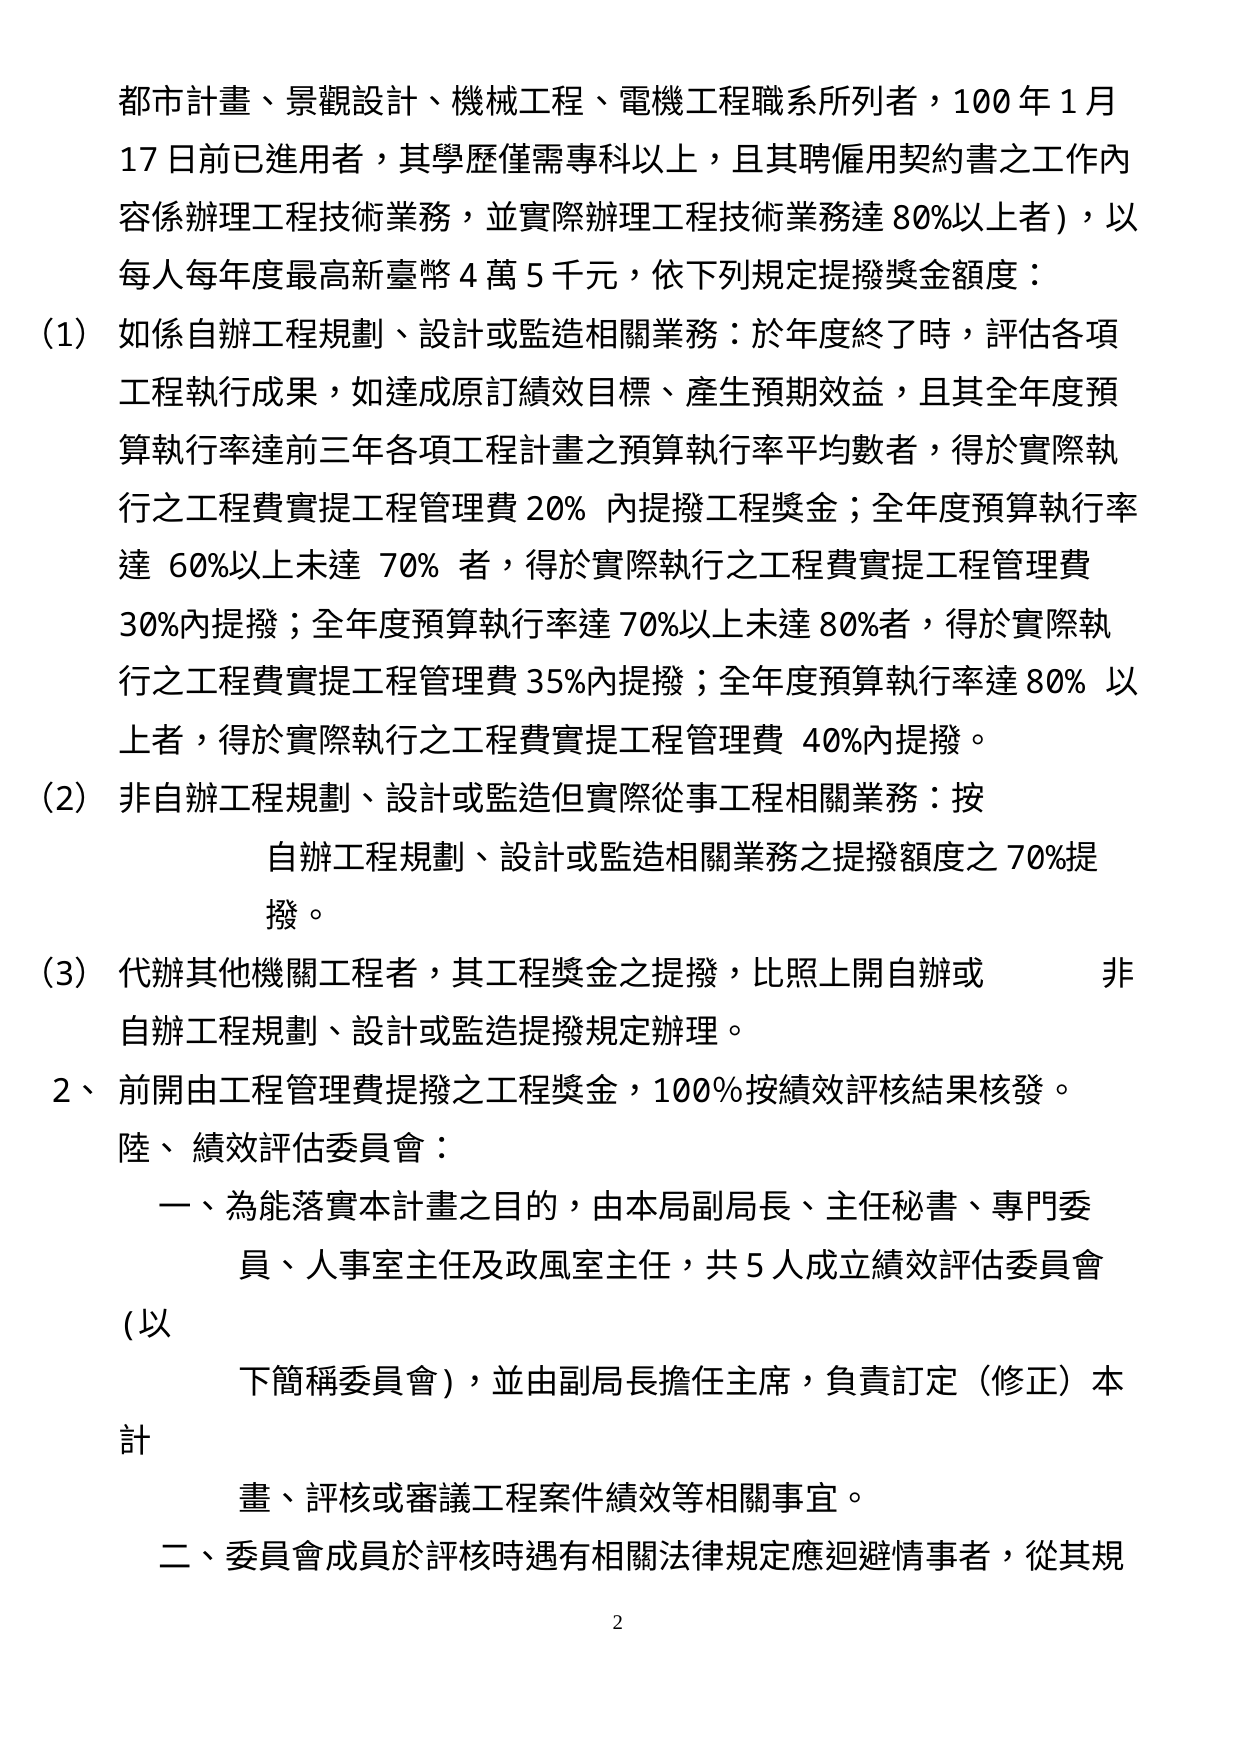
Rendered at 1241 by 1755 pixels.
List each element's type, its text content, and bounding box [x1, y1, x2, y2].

list 代辦其他機關工程者，其工程獎金之提撥，比照上開自辦或 非自辦工程規劃、設計或監造提撥規定辦理。 [21, 947, 1138, 1053]
list 如係自辦工程規劃、設計或監造相關業務：於年度終了時，評估各項工程執行成果，如達成原訂績效目標、產生預期效益，且其全年度預算執行率達前三年各項工程計畫之預算執行率平均數者，得於實際執行之工程費實提工程管理費20% 內提撥工程獎金；全年度預算執行率達 60%以上未達 70% 者，得於實際執行之工程費實提工程管理費30%內提撥；全年度預算執行率達70%以上未達80%者，得於實際執行之工程費實提工程管理費35%內提撥；全年度預算執行率達80% 以上者，得於實際執行之工程費實提工程管理費 40%內提撥。 [21, 308, 1138, 762]
list 本局得就實際從事工程業務，且其職務歸列為土木工程、建築 工程、都市計畫、景觀設計、機械工程、電機工程職系之工程 技術預算員額(含1.實際從事工程業務達80％以上之技工及工友預算員額、2.依「聘用人員聘用條例」聘用及依「行政院暨所屬機關約僱人員僱用辦法」僱用之約聘僱員額，如其具工程技術資格專長，即所具學歷為公務人員高等考試三級考試應試資格表土木工程、建築工程、都市計畫、景觀設計、機械工程、電機工程職系所列者，100年1月17日前已進用者，其學歷僅需專科以上，且其聘僱用契約書之工作內容係辦理工程技術業務，並實際辦理工程技術業務達80%以上者)，以每人每年度最高新臺幣4萬5千元，依下列規定提撥獎金額度： [51, 75, 1138, 297]
text 一、為能落實本計畫之目的，由本局副局長、主任秘書、專門委 [118, 1180, 1138, 1229]
list 非自辦工程規劃、設計或監造但實際從事工程相關業務：按 [21, 772, 1138, 820]
text 自辦工程規劃、設計或監造相關業務之提撥額度之70%提 [168, 830, 1138, 879]
list 績效評估委員會： [117, 1122, 1138, 1170]
text 撥。 [168, 889, 1138, 937]
list 前開由工程管理費提撥之工程獎金，100％按績效評核結果核發。 [51, 1063, 1138, 1112]
text 二、委員會成員於評核時遇有相關法律規定應迴避情事者，從其規 [118, 1530, 1138, 1578]
text 下簡稱委員會)，並由副局長擔任主席，負責訂定（修正）本計 [118, 1355, 1138, 1462]
text 畫、評核或審議工程案件績效等相關事宜。 [118, 1472, 1138, 1520]
text 員、人事室主任及政風室主任，共5人成立績效評估委員會(以 [118, 1239, 1138, 1345]
